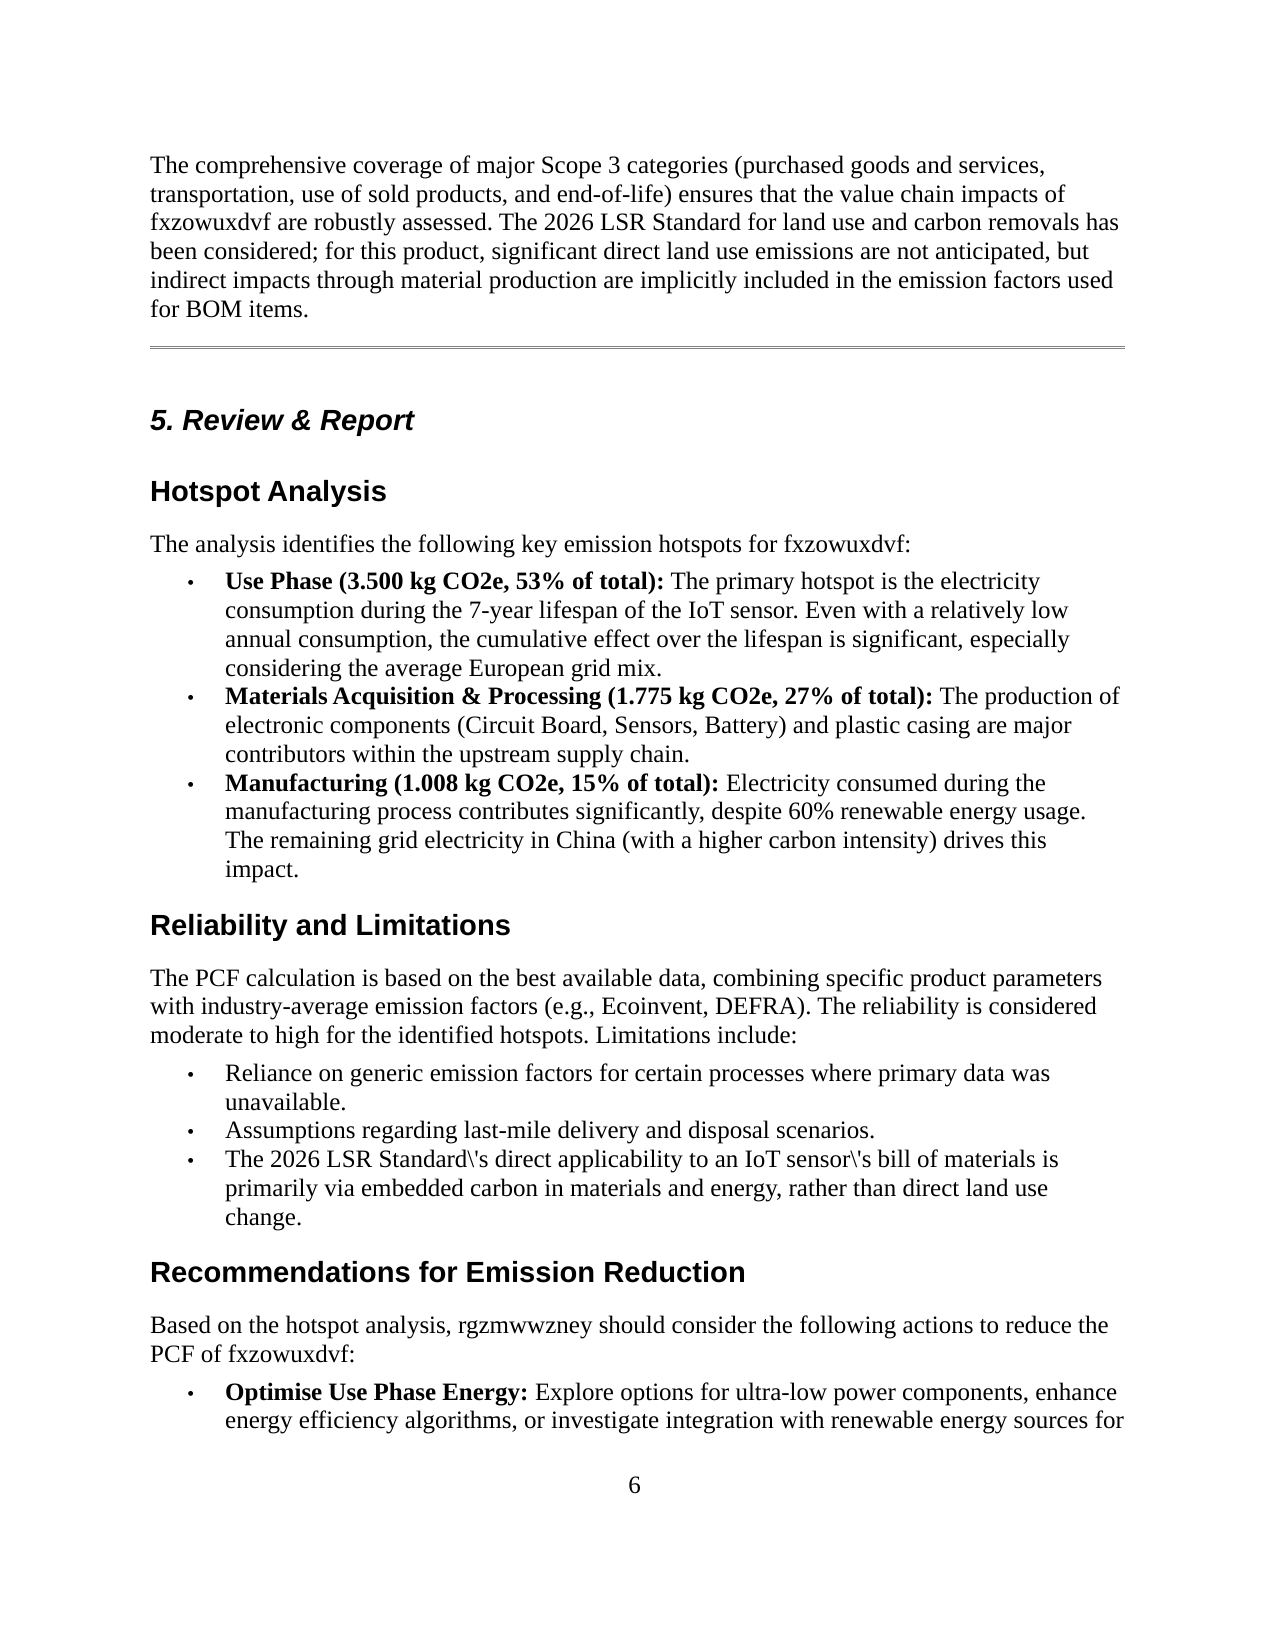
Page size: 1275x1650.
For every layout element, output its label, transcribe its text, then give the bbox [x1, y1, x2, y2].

list Reliance on generic emission factors for certain processes where primary data was unavailable. [187, 1058, 1125, 1115]
list Assumptions regarding last-mile delivery and disposal scenarios. [187, 1115, 1125, 1144]
list The 2026 LSR Standard\'s direct applicability to an IoT sensor\'s bill of materials is primarily via embedded carbon in materials and energy, rather than direct land use change. [187, 1144, 1125, 1230]
list Use Phase (3.500 kg CO2e, 53% of total): The primary hotspot is the electricity consumption during the 7-year lifespan of the IoT sensor. Even with a relatively low annual consumption, the cumulative effect over the lifespan is significant, especially considering the average European grid mix. [187, 566, 1125, 681]
text Based on the hotspot analysis, rgzmwwzney should consider the following actions to reduce the PCF of fxzowuxdvf: [150, 1310, 1125, 1368]
text The comprehensive coverage of major Scope 3 categories (purchased goods and services, transportation, use of sold products, and end-of-life) ensures that the value chain impacts of fxzowuxdvf are robustly assessed. The 2026 LSR Standard for land use and carbon removals has been considered; for this product, significant direct land use emissions are not anticipated, but indirect impacts through material production are implicitly included in the emission factors used for BOM items. [150, 150, 1125, 322]
list Materials Acquisition & Processing (1.775 kg CO2e, 27% of total): The production of electronic components (Circuit Board, Sensors, Battery) and plastic casing are major contributors within the upstream supply chain. [187, 681, 1125, 768]
subtitle 5. Review & Report [150, 403, 1125, 436]
text The PCF calculation is based on the best available data, combining specific product parameters with industry-average emission factors (e.g., Ecoinvent, DEFRA). The reliability is considered moderate to high for the identified hotspots. Limitations include: [150, 963, 1125, 1049]
text The analysis identifies the following key emission hotspots for fxzowuxdvf: [150, 529, 1125, 557]
list Optimise Use Phase Energy: Explore options for ultra-low power components, enhance energy efficiency algorithms, or investigate integration with renewable energy sources for [187, 1377, 1125, 1434]
list Manufacturing (1.008 kg CO2e, 15% of total): Electricity consumed during the manufacturing process contributes significantly, despite 60% renewable energy usage. The remaining grid electricity in China (with a higher carbon intensity) drives this impact. [187, 768, 1125, 883]
subtitle Reliability and Limitations [150, 908, 1125, 941]
subtitle Recommendations for Emission Reduction [150, 1255, 1125, 1289]
subtitle Hotspot Analysis [150, 474, 1125, 507]
